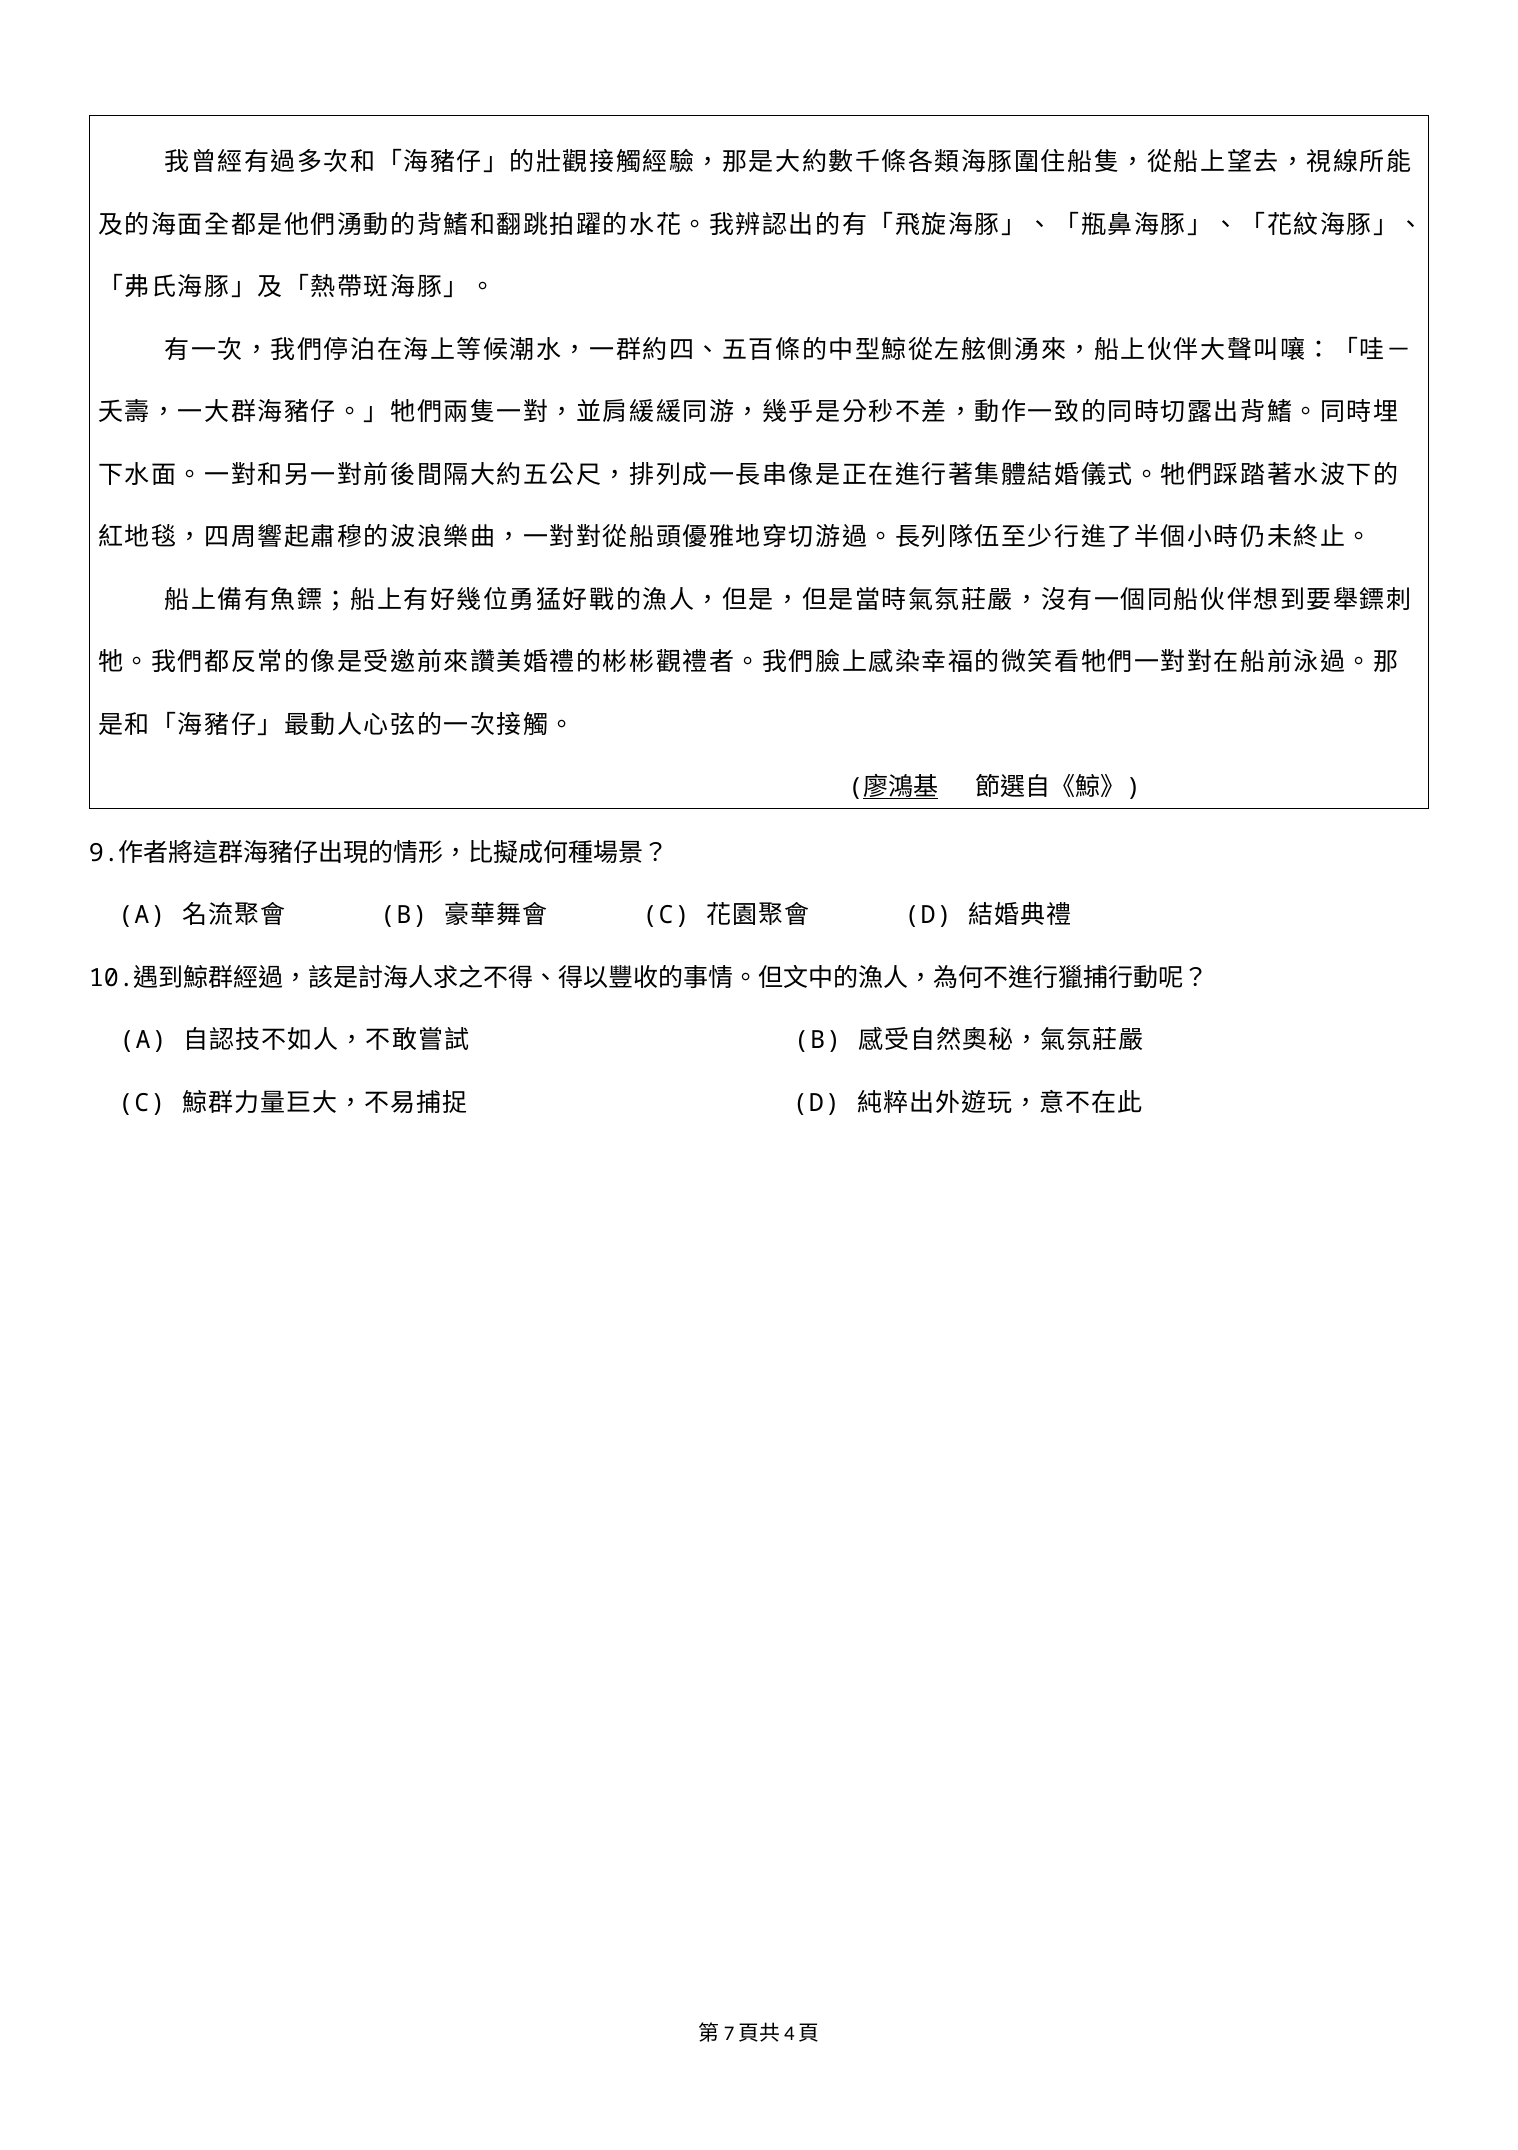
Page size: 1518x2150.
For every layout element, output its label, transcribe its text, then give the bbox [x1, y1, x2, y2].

text 我曾經有過多次和「海豬仔」的壯觀接觸經驗，那是大約數千條各類海豚圍住船隻，從船上望去，視線所能及的海面全都是他們湧動的背鰭和翻跳拍躍的水花。我辨認出的有「飛旋海豚」、「瓶鼻海豚」、「花紋海豚」、「弗氏海豚」及「熱帶斑海豚」。 [90, 116, 1428, 302]
text (C) 鯨群力量巨大，不易捕捉 (D) 純粹出外遊玩，意不在此 [103, 1059, 1429, 1121]
text 船上備有魚鏢；船上有好幾位勇猛好戰的漁人，但是，但是當時氣氛莊嚴，沒有一個同船伙伴想到要舉鏢刺牠。我們都反常的像是受邀前來讚美婚禮的彬彬觀禮者。我們臉上感染幸福的微笑看牠們一對對在船前泳過。那是和「海豬仔」最動人心弦的一次接觸。 [90, 552, 1428, 740]
text (A) 自認技不如人，不敢嘗試 (B) 感受自然奧秘，氣氛莊嚴 [89, 996, 1429, 1059]
text 9.作者將這群海豬仔出現的情形，比擬成何種場景？ [89, 809, 1429, 871]
text (廖鴻基 節選自《鯨》) [90, 740, 1428, 808]
text 10.遇到鯨群經過，該是討海人求之不得、得以豐收的事情。但文中的漁人，為何不進行獵捕行動呢？ [89, 934, 1429, 996]
text 有一次，我們停泊在海上等候潮水，一群約四、五百條的中型鯨從左舷側湧來，船上伙伴大聲叫嚷：「哇－夭壽，一大群海豬仔。」牠們兩隻一對，並肩緩緩同游，幾乎是分秒不差，動作一致的同時切露出背鰭。同時埋下水面。一對和另一對前後間隔大約五公尺，排列成一長串像是正在進行著集體結婚儀式。牠們踩踏著水波下的紅地毯，四周響起肅穆的波浪樂曲，一對對從船頭優雅地穿切游過。長列隊伍至少行進了半個小時仍未終止。 [90, 302, 1428, 552]
text (A) 名流聚會 (B) 豪華舞會 (C) 花園聚會 (D) 結婚典禮 [89, 871, 1429, 934]
